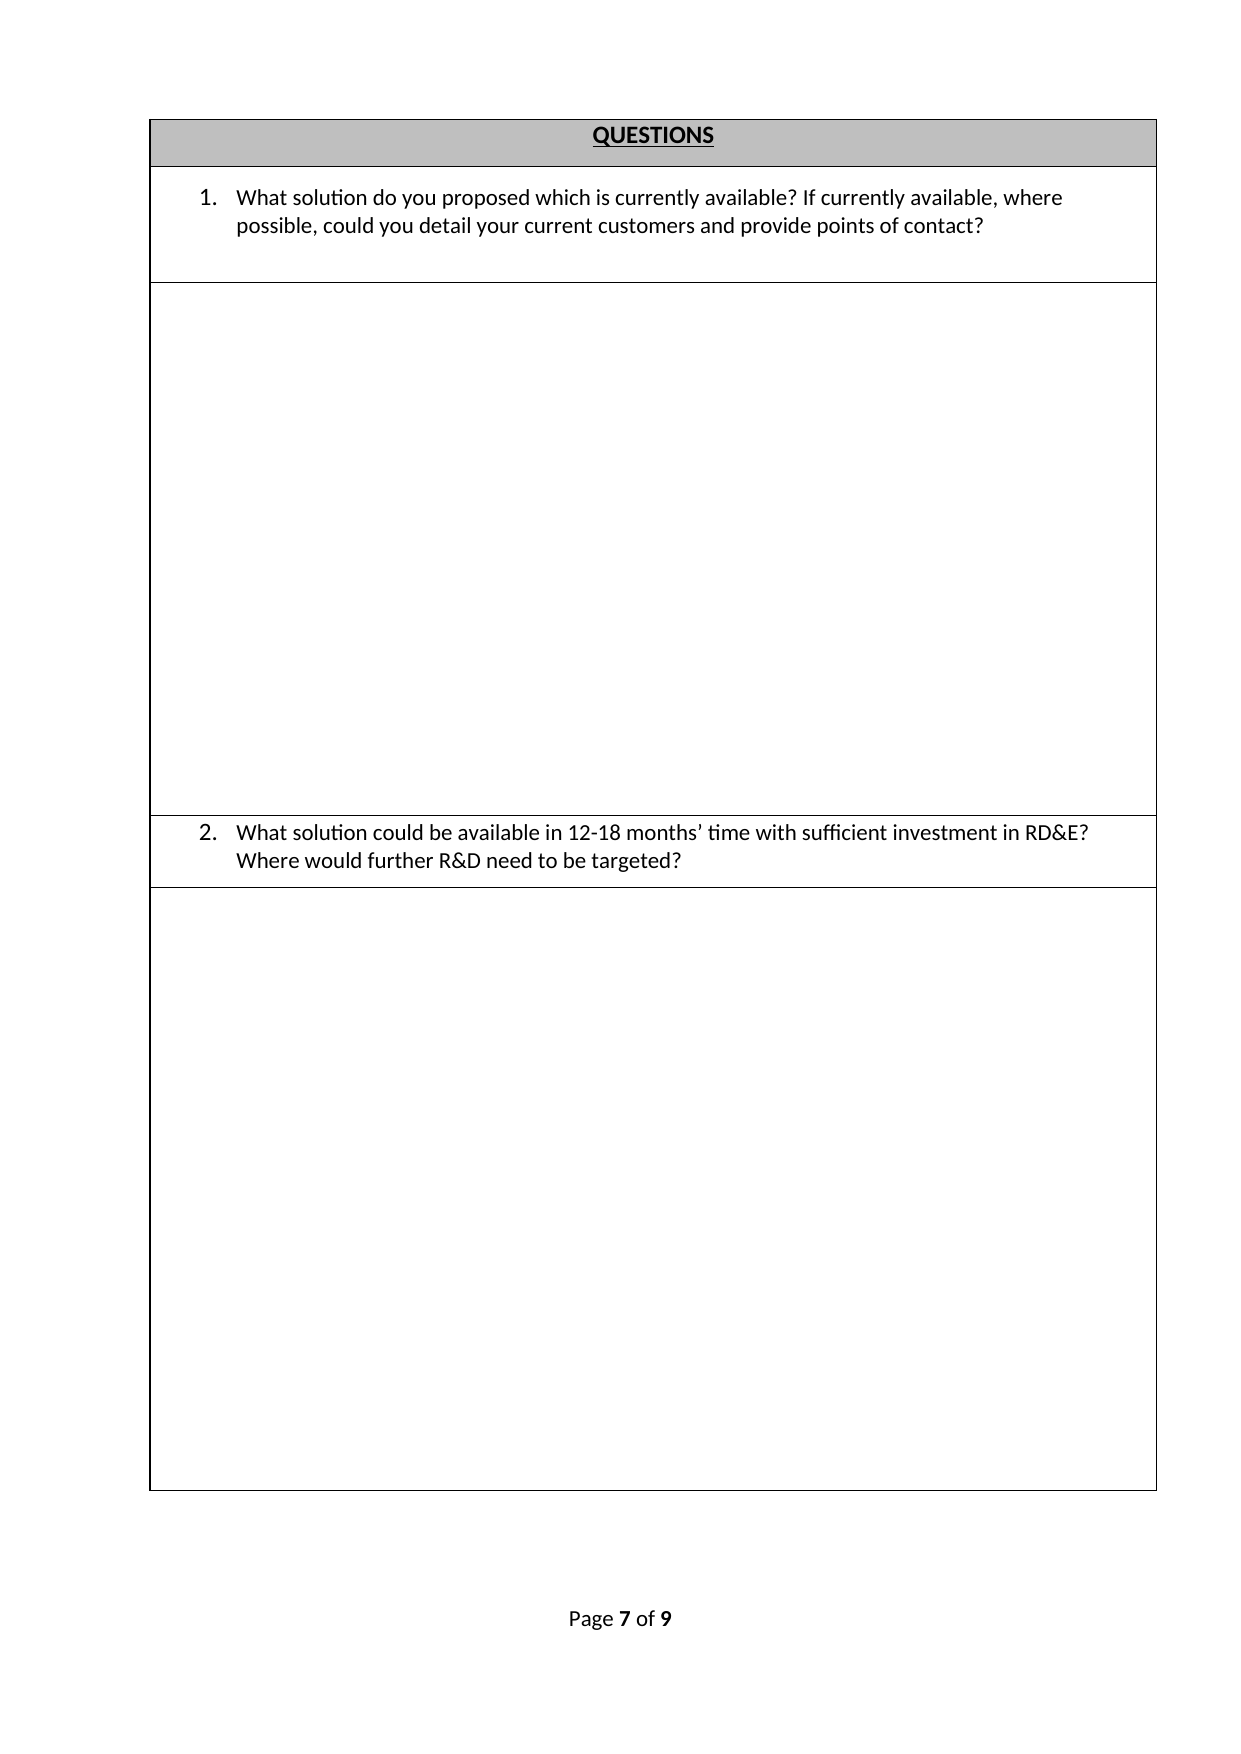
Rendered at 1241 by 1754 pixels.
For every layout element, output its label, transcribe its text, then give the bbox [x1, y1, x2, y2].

table_cell [151, 888, 1156, 1489]
table_header QUESTIONS [151, 120, 1156, 166]
table_cell [151, 283, 1156, 814]
table_cell What solution could be available in 12-18 months’ time with sufficient investment in RD&E? Where would further R&D need to be targeted? [151, 816, 1156, 887]
table_cell What solution do you proposed which is currently available? If currently available, where possible, could you detail your current customers and provide points of contact? [151, 167, 1156, 282]
